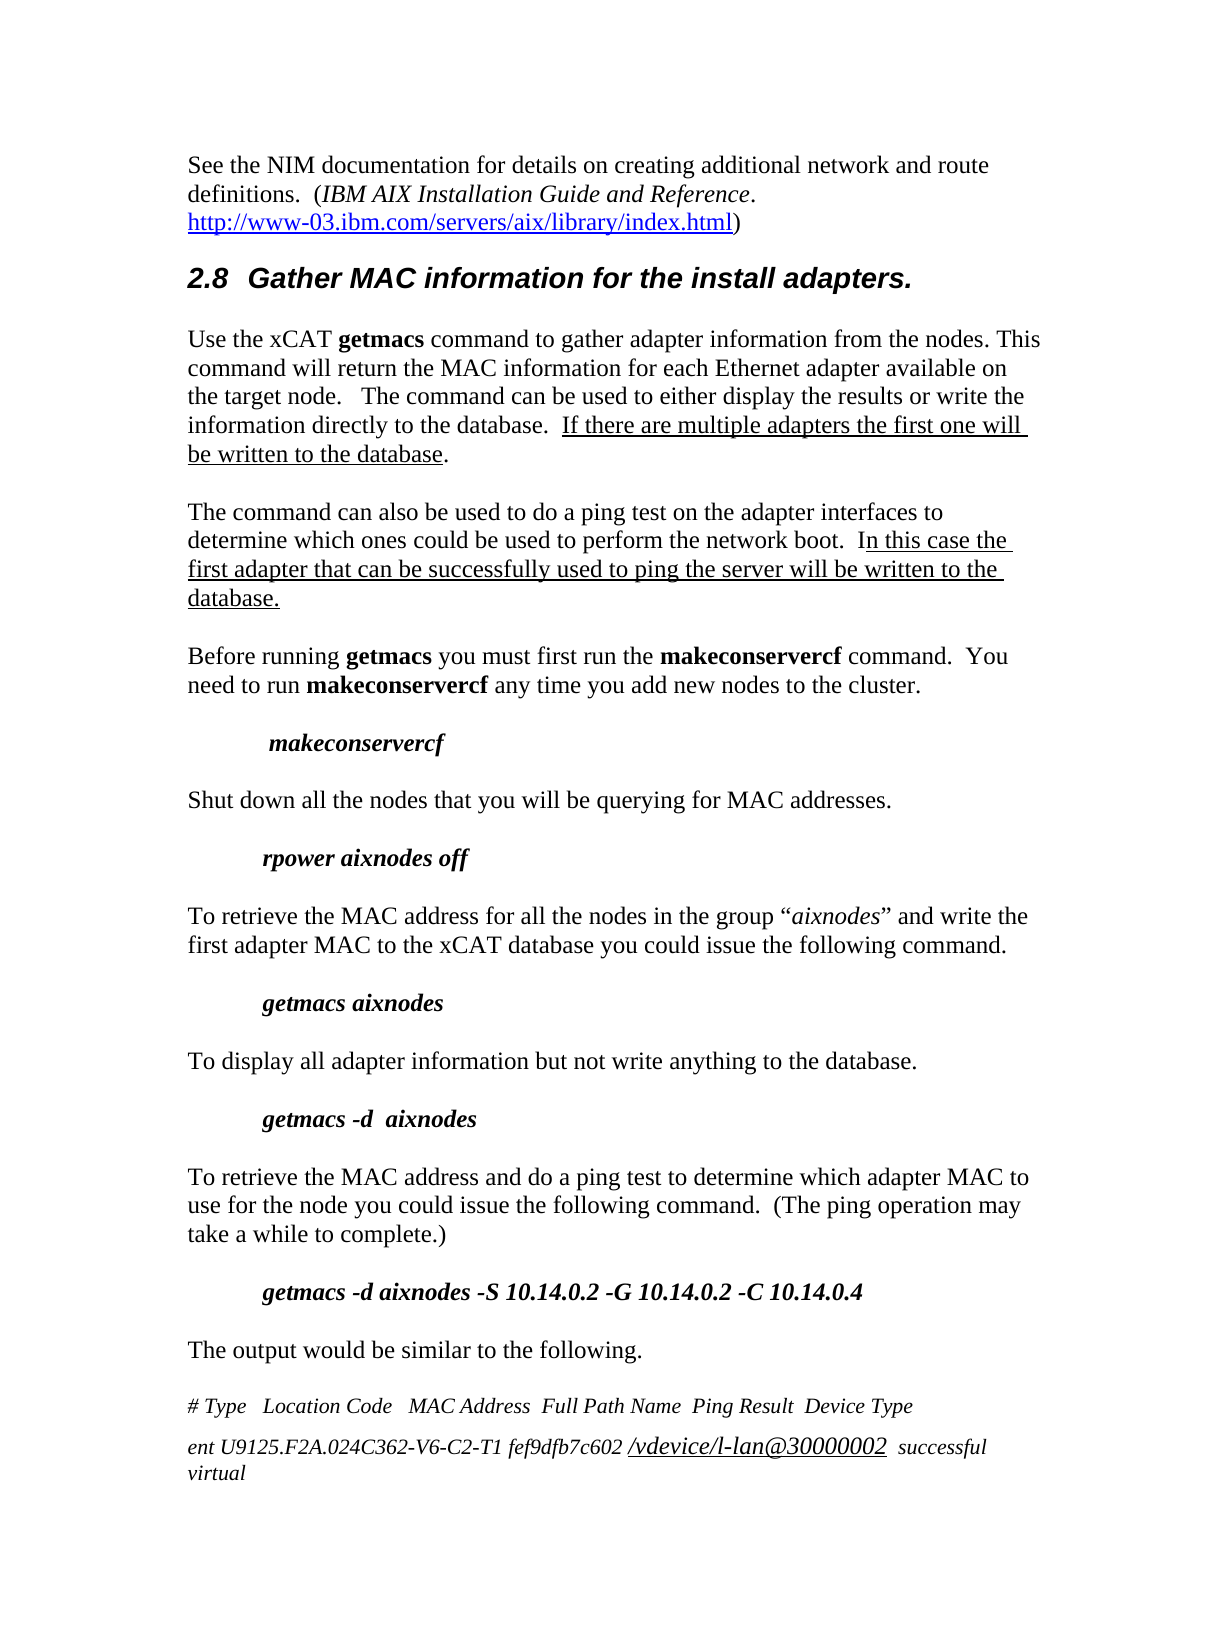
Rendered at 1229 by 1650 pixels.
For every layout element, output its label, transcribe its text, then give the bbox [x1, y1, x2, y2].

text getmacs aixnodes [112, 988, 1041, 1017]
subtitle Gather MAC information for the install adapters. [187, 261, 1041, 295]
text # Type Location Code MAC Address Full Path Name Ping Result Device Type [187, 1393, 1041, 1418]
text makeconservercf [187, 728, 1041, 756]
text The command can also be used to do a ping test on the adapter interfaces to determine which ones could be used to perform the network boot. In this case the first adapter that can be successfully used to ping the server will be written to the database. [187, 497, 1041, 612]
text To display all adapter information but not write anything to the database. [112, 1046, 1041, 1075]
text The output would be similar to the following. [112, 1335, 1041, 1364]
text getmacs -d aixnodes -S 10.14.0.2 -G 10.14.0.2 -C 10.14.0.4 [112, 1277, 1041, 1306]
text getmacs -d aixnodes [112, 1104, 1041, 1133]
text rpower aixnodes off [187, 843, 1041, 872]
text Shut down all the nodes that you will be querying for MAC addresses. [187, 786, 1041, 814]
text See the NIM documentation for details on creating additional network and route definitions. (IBM AIX Installation Guide and Reference. http://www-03.ibm.com/servers/aix/library/index.html) [187, 150, 1041, 236]
text To retrieve the MAC address and do a ping test to determine which adapter MAC to use for the node you could issue the following command. (The ping operation may take a while to complete.) [187, 1162, 1041, 1248]
text Before running getmacs you must first run the makeconservercf command. You need to run makeconservercf any time you add new nodes to the cluster. [187, 641, 1041, 698]
text To retrieve the MAC address for all the nodes in the group “aixnodes” and write the first adapter MAC to the xCAT database you could issue the following command. [187, 901, 1041, 959]
text Use the xCAT getmacs command to gather adapter information from the nodes. This command will return the MAC information for each Ethernet adapter available on the target node. The command can be used to either display the results or write the information directly to the database. If there are multiple adapters the first one will be written to the database. [187, 324, 1041, 468]
text ent U9125.F2A.024C362-V6-C2-T1 fef9dfb7c602 /vdevice/l-lan@30000002 successful virtual [187, 1431, 1041, 1485]
